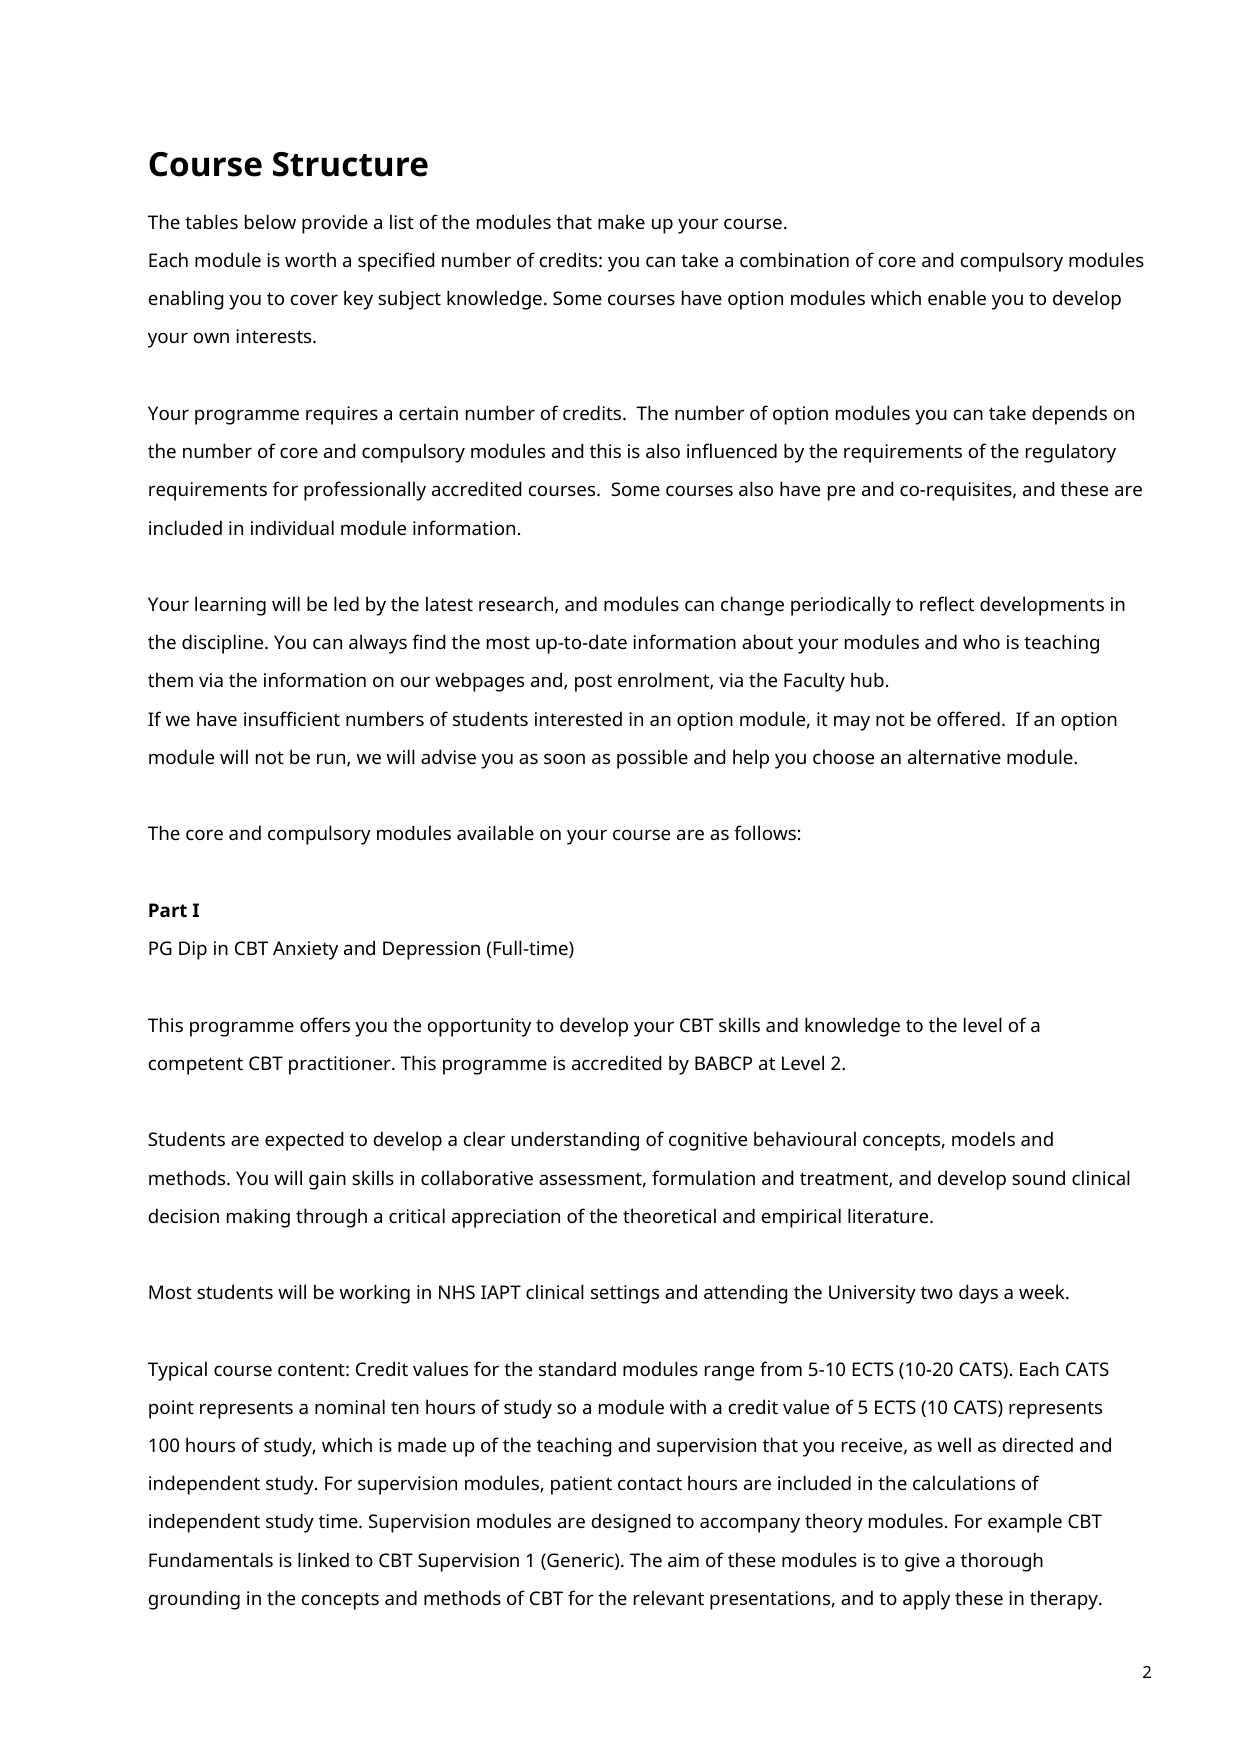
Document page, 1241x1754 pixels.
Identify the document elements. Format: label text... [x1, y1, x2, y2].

subtitle Course Structure [148, 141, 1152, 186]
text The core and compulsory modules available on your course are as follows: [148, 821, 1152, 846]
text Each module is worth a specified number of credits: you can take a combination of core and compulsory modules enabling you to cover key subject knowledge. Some courses have option modules which enable you to develop your own interests. [148, 247, 1152, 349]
text If we have insufficient numbers of students interested in an option module, it may not be offered. If an option module will not be run, we will advise you as soon as possible and help you choose an alternative module. [148, 706, 1152, 770]
table_header Part I PG Dip in CBT Anxiety and Depression (Full-time) This programme offers you the opportunity to develop your CBT skills and knowledge to the level of a competent CBT practitioner. This programme is accredited by BABCP at Level 2. Students are expected to develop a clear understanding of cognitive behavioural concepts, models and methods. You will gain skills in collaborative assessment, formulation and treatment, and develop sound clinical decision making through a critical appreciation of the theoretical and empirical literature. Most students will be working in NHS IAPT clinical settings and attending the University two days a week. Typical course content: Credit values for the standard modules range from 5-10 ECTS (10-20 CATS). Each CATS point represents a nominal ten hours of study so a module with a credit value of 5 ECTS (10 CATS) represents 100 hours of study, which is made up of the teaching and supervision that you receive, as well as directed and independent study. For supervision modules, patient contact hours are included in the calculations of independent study time. Supervision modules are designed to accompany theory modules. For example CBT Fundamentals is linked to CBT Supervision 1 (Generic). The aim of these modules is to give a thorough grounding in the concepts and methods of CBT for the relevant presentations, and to apply these in therapy. [136, 859, 1152, 1611]
text The tables below provide a list of the modules that make up your course. [148, 209, 1152, 234]
text Your programme requires a certain number of credits. The number of option modules you can take depends on the number of core and compulsory modules and this is also influenced by the requirements of the regulatory requirements for professionally accredited courses. Some courses also have pre and co-requisites, and these are included in individual module information. [148, 400, 1152, 540]
text Your learning will be led by the latest research, and modules can change periodically to reflect developments in the discipline. You can always find the most up-to-date information about your modules and who is teaching them via the information on our webpages and, post enrolment, via the Faculty hub. [148, 591, 1152, 693]
